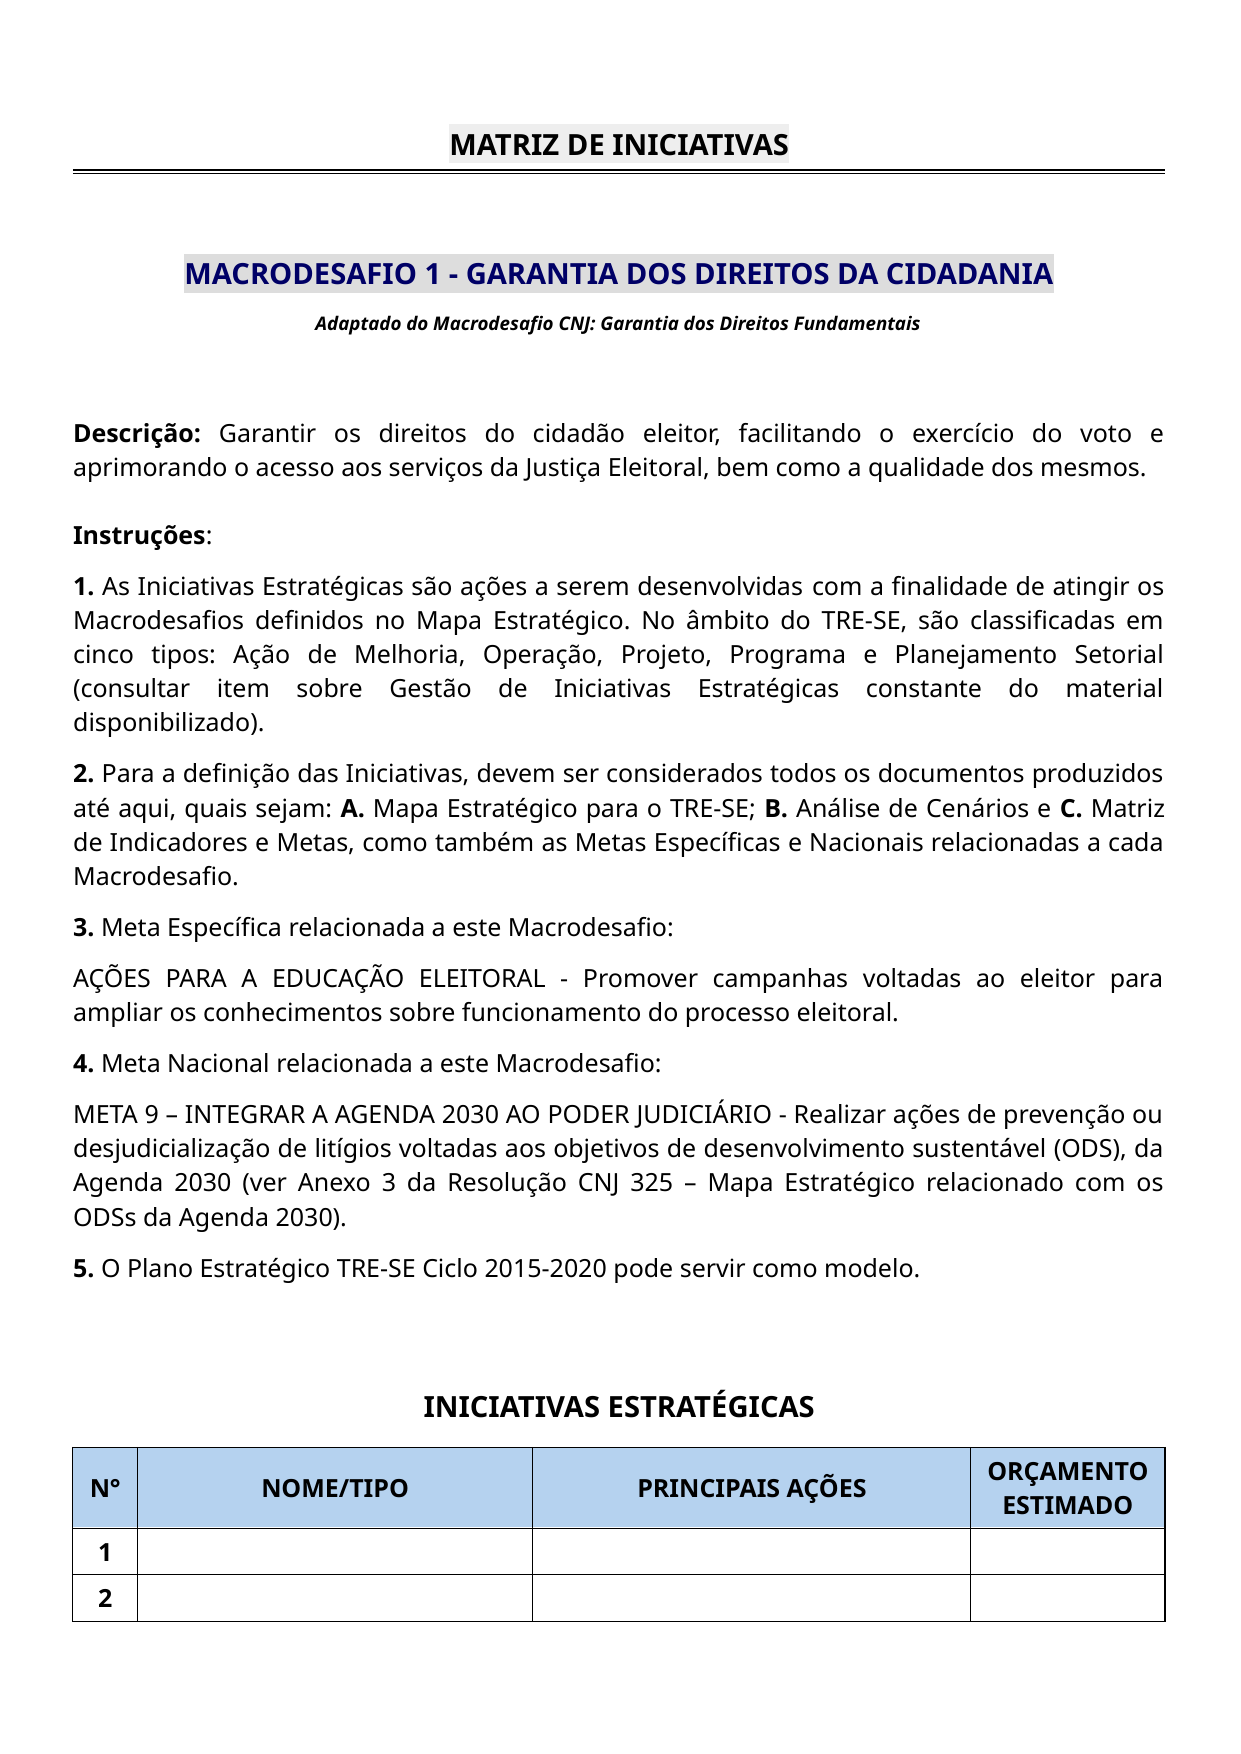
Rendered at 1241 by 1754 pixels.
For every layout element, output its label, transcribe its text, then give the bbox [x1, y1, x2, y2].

text 2. Para a definição das Iniciativas, devem ser considerados todos os documentos produzidos até aqui, quais sejam: A. Mapa Estratégico para o TRE-SE; B. Análise de Cenários e C. Matriz de Indicadores e Metas, como também as Metas Específicas e Nacionais relacionadas a cada Macrodesafio. [73, 756, 1165, 892]
text Instruções: [73, 518, 1165, 552]
text MACRODESAFIO 1 - GARANTIA DOS DIREITOS DA CIDADANIA [73, 254, 1165, 293]
table_header PRINCIPAIS AÇÕES [533, 1448, 970, 1527]
table_cell [971, 1529, 1164, 1574]
text 1. As Iniciativas Estratégicas são ações a serem desenvolvidas com a finalidade de atingir os Macrodesafios definidos no Mapa Estratégico. No âmbito do TRE-SE, são classificadas em cinco tipos: Ação de Melhoria, Operação, Projeto, Programa e Planejamento Setorial (consultar item sobre Gestão de Iniciativas Estratégicas constante do material disponibilizado). [73, 569, 1165, 739]
table_cell [138, 1529, 532, 1574]
table_header NOME/TIPO [138, 1448, 532, 1527]
text META 9 – INTEGRAR A AGENDA 2030 AO PODER JUDICIÁRIO - Realizar ações de prevenção ou desjudicialização de litígios voltadas aos objetivos de desenvolvimento sustentável (ODS), da Agenda 2030 (ver Anexo 3 da Resolução CNJ 325 – Mapa Estratégico relacionado com os ODSs da Agenda 2030). [73, 1097, 1165, 1233]
table_header ORÇAMENTO ESTIMADO [971, 1448, 1164, 1527]
table_cell [533, 1575, 970, 1621]
text 3. Meta Específica relacionada a este Macrodesafio: [73, 909, 1165, 943]
text 4. Meta Nacional relacionada a este Macrodesafio: [73, 1046, 1165, 1080]
table_header MATRIZ DE INICIATIVAS [73, 118, 1165, 169]
table_cell [971, 1575, 1164, 1621]
text AÇÕES PARA A EDUCAÇÃO ELEITORAL - Promover campanhas voltadas ao eleitor para ampliar os conhecimentos sobre funcionamento do processo eleitoral. [73, 961, 1165, 1029]
text Adaptado do Macrodesafio CNJ: Garantia dos Direitos Fundamentais [73, 310, 1165, 336]
text INICIATIVAS ESTRATÉGICAS [73, 1387, 1165, 1426]
table_cell 1 [73, 1529, 137, 1574]
table_cell [138, 1575, 532, 1621]
text Descrição: Garantir os direitos do cidadão eleitor, facilitando o exercício do voto e aprimorando o acesso aos serviços da Justiça Eleitoral, bem como a qualidade dos mesmos. [73, 415, 1165, 483]
table_cell [533, 1529, 970, 1574]
text 5. O Plano Estratégico TRE-SE Ciclo 2015-2020 pode servir como modelo. [73, 1250, 1165, 1284]
table_header N° [73, 1448, 137, 1527]
table_cell 2 [73, 1575, 137, 1621]
